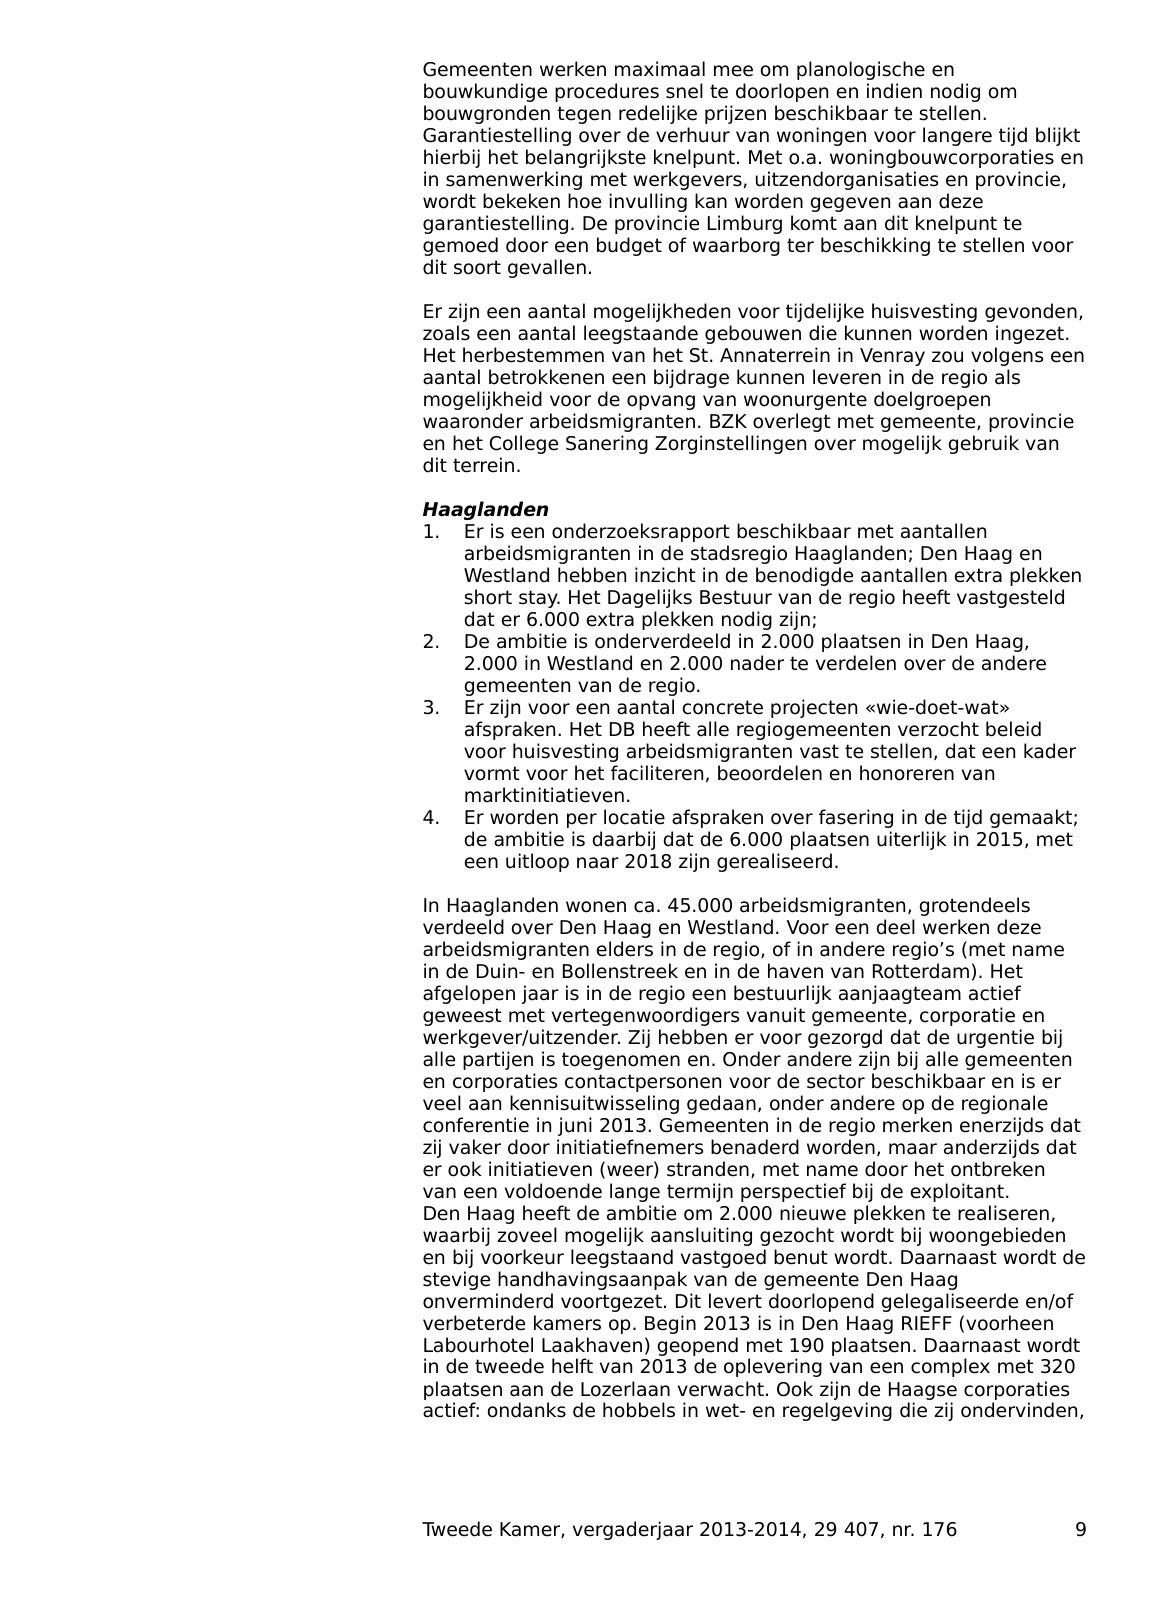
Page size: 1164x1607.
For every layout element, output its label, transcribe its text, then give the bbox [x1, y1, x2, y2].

text 2. De ambitie is onderverdeeld in 2.000 plaatsen in Den Haag, 2.000 in Westland en 2.000 nader te verdelen over de andere gemeenten van de regio. [422, 631, 1087, 697]
text In Haaglanden wonen ca. 45.000 arbeidsmigranten, grotendeels verdeeld over Den Haag en Westland. Voor een deel werken deze arbeidsmigranten elders in de regio, of in andere regio’s (met name in de Duin- en Bollenstreek en in de haven van Rotterdam). Het afgelopen jaar is in de regio een bestuurlijk aanjaagteam actief geweest met vertegenwoordigers vanuit gemeente, corporatie en werkgever/uitzender. Zij hebben er voor gezorgd dat de urgentie bij alle partijen is toegenomen en. Onder andere zijn bij alle gemeenten en corporaties contactpersonen voor de sector beschikbaar en is er veel aan kennisuitwisseling gedaan, onder andere op de regionale conferentie in juni 2013. Gemeenten in de regio merken enerzijds dat zij vaker door initiatiefnemers benaderd worden, maar anderzijds dat er ook initiatieven (weer) stranden, met name door het ontbreken van een voldoende lange termijn perspectief bij de exploitant. [422, 895, 1087, 1203]
text 1. Er is een onderzoeksrapport beschikbaar met aantallen arbeidsmigranten in de stadsregio Haaglanden; Den Haag en Westland hebben inzicht in de benodigde aantallen extra plekken short stay. Het Dagelijks Bestuur van de regio heeft vastgesteld dat er 6.000 extra plekken nodig zijn; [422, 521, 1087, 631]
text Er zijn een aantal mogelijkheden voor tijdelijke huisvesting gevonden, zoals een aantal leegstaande gebouwen die kunnen worden ingezet. Het herbestemmen van het St. Annaterrein in Venray zou volgens een aantal betrokkenen een bijdrage kunnen leveren in de regio als mogelijkheid voor de opvang van woonurgente doelgroepen waaronder arbeidsmigranten. BZK overlegt met gemeente, provincie en het College Sanering Zorginstellingen over mogelijk gebruik van dit terrein. [422, 301, 1087, 477]
text 4. Er worden per locatie afspraken over fasering in de tijd gemaakt; de ambitie is daarbij dat de 6.000 plaatsen uiterlijk in 2015, met een uitloop naar 2018 zijn gerealiseerd. [422, 807, 1087, 873]
text Gemeenten werken maximaal mee om planologische en bouwkundige procedures snel te doorlopen en indien nodig om bouwgronden tegen redelijke prijzen beschikbaar te stellen. Garantiestelling over de verhuur van woningen voor langere tijd blijkt hierbij het belangrijkste knelpunt. Met o.a. woningbouwcorporaties en in samenwerking met werkgevers, uitzendorganisaties en provincie, wordt bekeken hoe invulling kan worden gegeven aan deze garantiestelling. De provincie Limburg komt aan dit knelpunt te gemoed door een budget of waarborg ter beschikking te stellen voor dit soort gevallen. [422, 59, 1087, 279]
subtitle Haaglanden [422, 499, 1087, 521]
text 3. Er zijn voor een aantal concrete projecten «wie-doet-wat» afspraken. Het DB heeft alle regiogemeenten verzocht beleid voor huisvesting arbeidsmigranten vast te stellen, dat een kader vormt voor het faciliteren, beoordelen en honoreren van marktinitiatieven. [422, 697, 1087, 807]
text Den Haag heeft de ambitie om 2.000 nieuwe plekken te realiseren, waarbij zoveel mogelijk aansluiting gezocht wordt bij woongebieden en bij voorkeur leegstaand vastgoed benut wordt. Daarnaast wordt de stevige handhavingsaanpak van de gemeente Den Haag onverminderd voortgezet. Dit levert doorlopend gelegaliseerde en/of verbeterde kamers op. Begin 2013 is in Den Haag RIEFF (voorheen Labourhotel Laakhaven) geopend met 190 plaatsen. Daarnaast wordt in de tweede helft van 2013 de oplevering van een complex met 320 plaatsen aan de Lozerlaan verwacht. Ook zijn de Haagse corporaties actief: ondanks de hobbels in wet- en regelgeving die zij ondervinden, [422, 1203, 1087, 1422]
